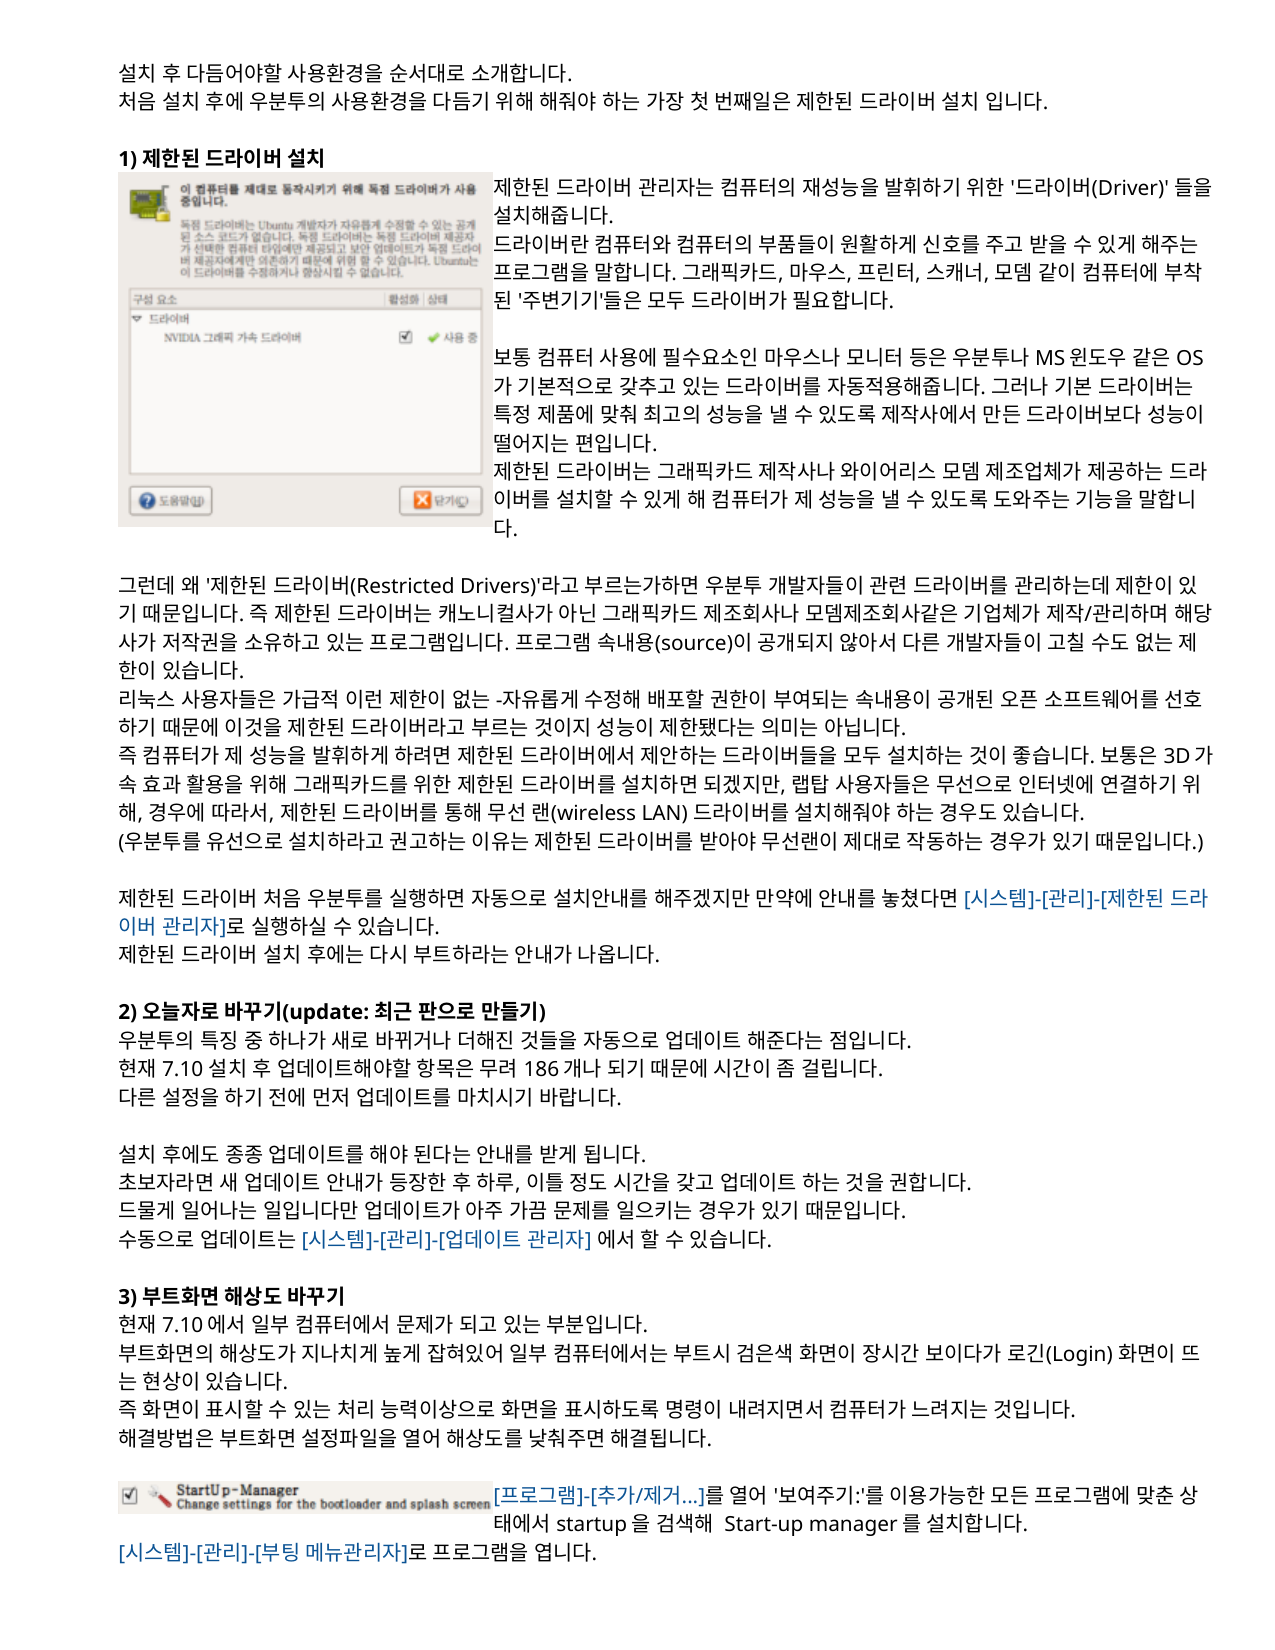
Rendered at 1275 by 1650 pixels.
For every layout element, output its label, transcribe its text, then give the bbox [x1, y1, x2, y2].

picture [118, 172, 493, 527]
text 설치 후 다듬어야할 사용환경을 순서대로 소개합니다. 처음 설치 후에 우분투의 사용환경을 다듬기 위해 해줘야 하는 가장 첫 번째일은 제한된 드라이버 설치 입니다. 1) 제한된 드라이버 설치 제한된 드라이버 관리자는 컴퓨터의 재성능을 발휘하기 위한 '드라이버(Driver)' 들을 설치해줍니다. 드라이버란 컴퓨터와 컴퓨터의 부품들이 원활하게 신호를 주고 받을 수 있게 해주는 프로그램을 말합니다. 그래픽카드, 마우스, 프린터, 스캐너, 모뎀 같이 컴퓨터에 부착된 '주변기기'들은 모두 드라이버가 필요합니다. 보통 컴퓨터 사용에 필수요소인 마우스나 모니터 등은 우분투나 MS윈도우 같은 OS가 기본적으로 갖추고 있는 드라이버를 자동적용해줍니다. 그러나 기본 드라이버는 특정 제품에 맞춰 최고의 성능을 낼 수 있도록 제작사에서 만든 드라이버보다 성능이 떨어지는 편입니다. 제한된 드라이버는 그래픽카드 제작사나 와이어리스 모뎀 제조업체가 제공하는 드라이버를 설치할 수 있게 해 컴퓨터가 제 성능을 낼 수 있도록 도와주는 기능을 말합니다. 그런데 왜 '제한된 드라이버(Restricted Drivers)'라고 부르는가하면 우분투 개발자들이 관련 드라이버를 관리하는데 제한이 있기 때문입니다. 즉 제한된 드라이버는 캐노니컬사가 아닌 그래픽카드 제조회사나 모뎀제조회사같은 기업체가 제작/관리하며 해당사가 저작권을 소유하고 있는 프로그램입니다. 프로그램 속내용(source)이 공개되지 않아서 다른 개발자들이 고칠 수도 없는 제한이 있습니다. 리눅스 사용자들은 가급적 이런 제한이 없는 -자유롭게 수정해 배포할 권한이 부여되는 속내용이 공개된 오픈 소프트웨어를 선호하기 때문에 이것을 제한된 드라이버라고 부르는 것이지 성능이 제한됐다는 의미는 아닙니다. 즉 컴퓨터가 제 성능을 발휘하게 하려면 제한된 드라이버에서 제안하는 드라이버들을 모두 설치하는 것이 좋습니다. 보통은 3D가속 효과 활용을 위해 그래픽카드를 위한 제한된 드라이버를 설치하면 되겠지만, 랩탑 사용자들은 무선으로 인터넷에 연결하기 위해, 경우에 따라서, 제한된 드라이버를 통해 무선 랜(wireless LAN) 드라이버를 설치해줘야 하는 경우도 있습니다. (우분투를 유선으로 설치하라고 권고하는 이유는 제한된 드라이버를 받아야 무선랜이 제대로 작동하는 경우가 있기 때문입니다.) 제한된 드라이버 처음 우분투를 실행하면 자동으로 설치안내를 해주겠지만 만약에 안내를 놓쳤다면 [시스템]-[관리]-[제한된 드라이버 관리자]로 실행하실 수 있습니다. 제한된 드라이버 설치 후에는 다시 부트하라는 안내가 나옵니다. 2) 오늘자로 바꾸기(update: 최근 판으로 만들기) 우분투의 특징 중 하나가 새로 바뀌거나 더해진 것들을 자동으로 업데이트 해준다는 점입니다. 현재 7.10 설치 후 업데이트해야할 항목은 무려 186개나 되기 때문에 시간이 좀 걸립니다. 다른 설정을 하기 전에 먼저 업데이트를 마치시기 바랍니다. 설치 후에도 종종 업데이트를 해야 된다는 안내를 받게 됩니다. 초보자라면 새 업데이트 안내가 등장한 후 하루, 이틀 정도 시간을 갖고 업데이트 하는 것을 권합니다. 드물게 일어나는 일입니다만 업데이트가 아주 가끔 문제를 일으키는 경우가 있기 때문입니다. 수동으로 업데이트는 [시스템]-[관리]-[업데이트 관리자] 에서 할 수 있습니다. 3) 부트화면 해상도 바꾸기 현재 7.10에서 일부 컴퓨터에서 문제가 되고 있는 부분입니다. 부트화면의 해상도가 지나치게 높게 잡혀있어 일부 컴퓨터에서는 부트시 검은색 화면이 장시간 보이다가 로긴(Login) 화면이 뜨는 현상이 있습니다. 즉 화면이 표시할 수 있는 처리 능력이상으로 화면을 표시하도록 명령이 내려지면서 컴퓨터가 느려지는 것입니다. 해결방법은 부트화면 설정파일을 열어 해상도를 낮춰주면 해결됩니다. [프로그램]-[추가/제거...]를 열어 '보여주기:'를 이용가능한 모든 프로그램에 맞춘 상태에서 startup을 검색해 Start-up manager를 설치합니다. [시스템]-[관리]-[부팅 메뉴관리자]로 프로그램을 엽니다. [118, 59, 1216, 1566]
picture [118, 1481, 493, 1514]
